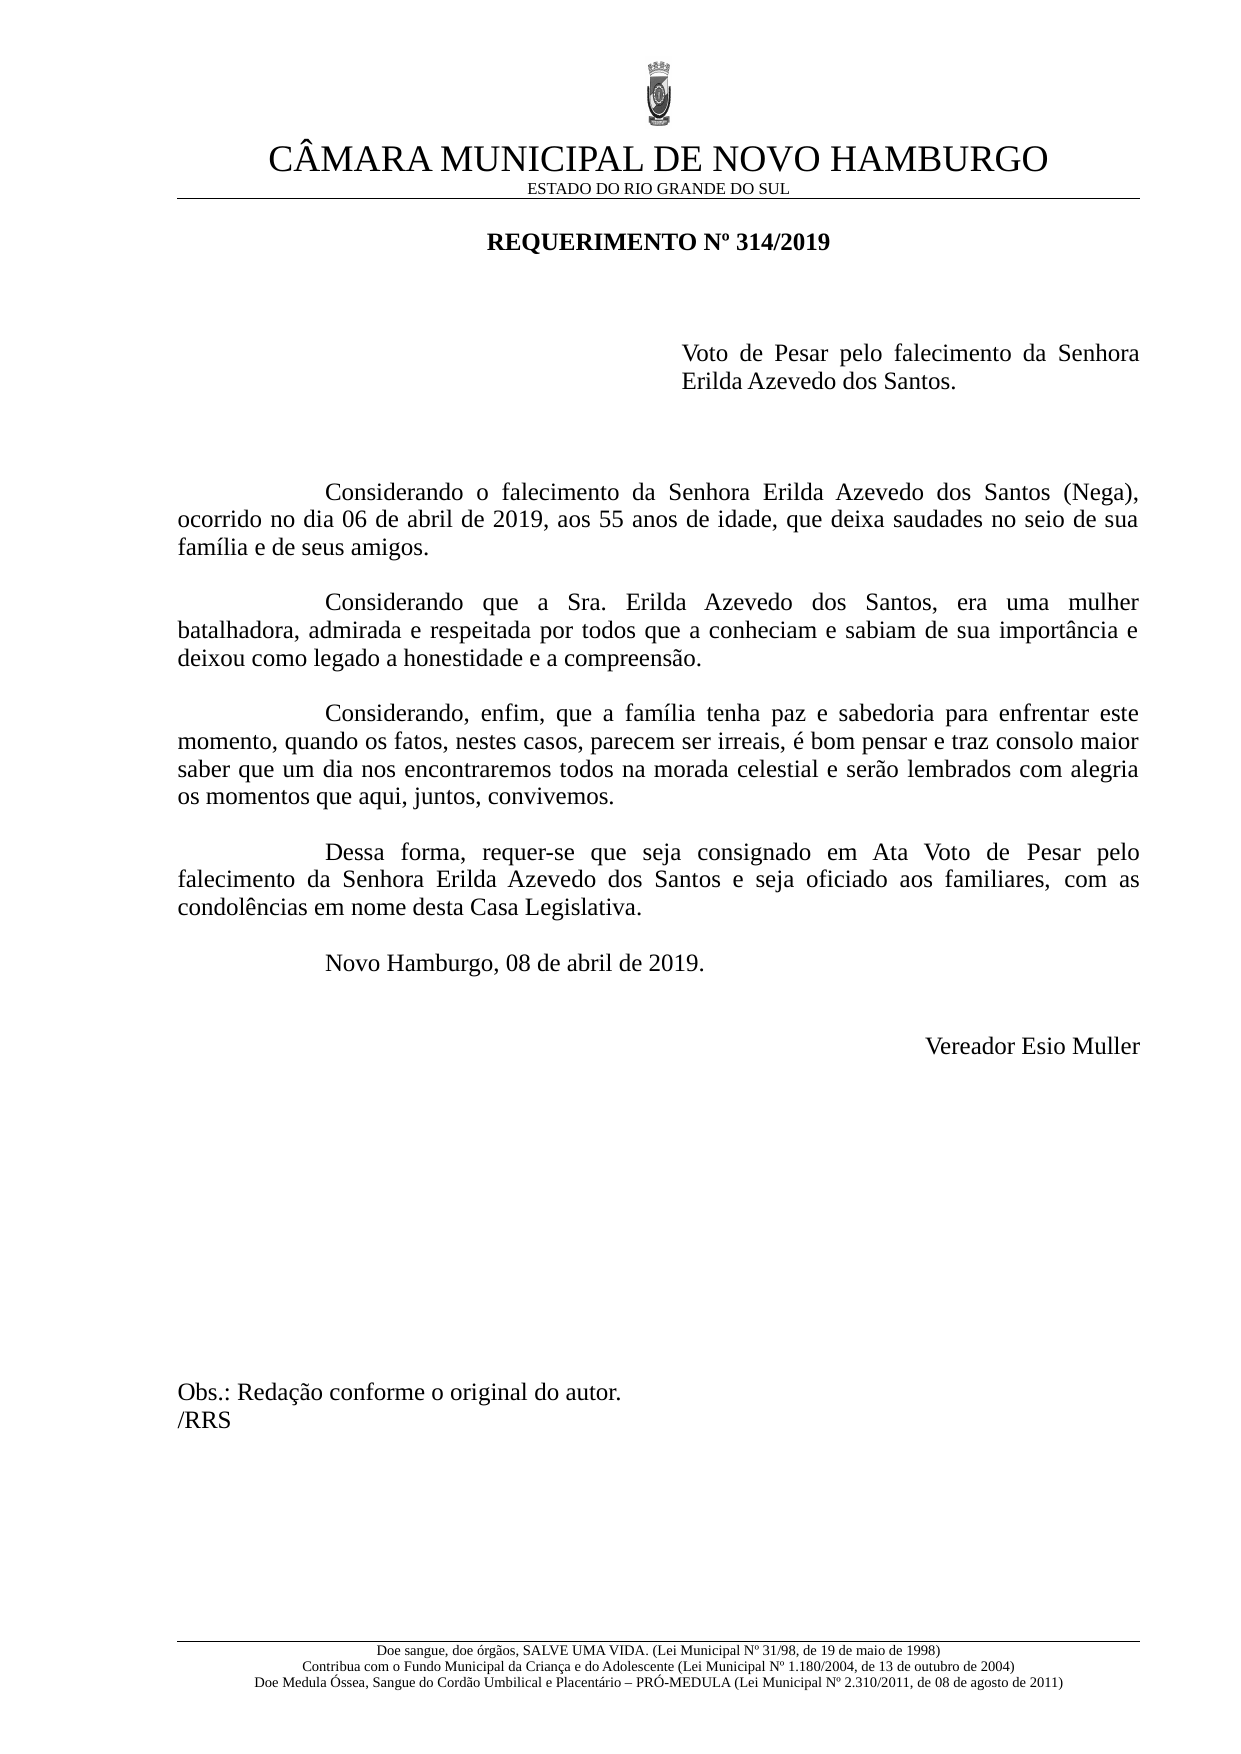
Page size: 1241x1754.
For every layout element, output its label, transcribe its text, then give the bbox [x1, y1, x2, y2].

text Considerando o falecimento da Senhora Erilda Azevedo dos Santos (Nega), ocorrido no dia 06 de abril de 2019, aos 55 anos de idade, que deixa saudades no seio de sua família e de seus amigos. [177, 478, 1140, 561]
text Obs.: Redação conforme o original do autor. [177, 1378, 1140, 1406]
text Considerando, enfim, que a família tenha paz e sabedoria para enfrentar este momento, quando os fatos, nestes casos, parecem ser irreais, é bom pensar e traz consolo maior saber que um dia nos encontraremos todos na morada celestial e serão lembrados com alegria os momentos que aqui, juntos, convivemos. [177, 699, 1140, 810]
text Novo Hamburgo, 08 de abril de 2019. [177, 949, 1140, 976]
text Vereador Esio Muller [177, 1032, 1140, 1059]
text Considerando que a Sra. Erilda Azevedo dos Santos, era uma mulher batalhadora, admirada e respeitada por todos que a conheciam e sabiam de sua importância e deixou como legado a honestidade e a compreensão. [177, 588, 1140, 672]
text /RRS [177, 1406, 1140, 1434]
text Dessa forma, requer-se que seja consignado em Ata Voto de Pesar pelo falecimento da Senhora Erilda Azevedo dos Santos e seja oficiado aos familiares, com as condolências em nome desta Casa Legislativa. [177, 838, 1140, 921]
text Voto de Pesar pelo falecimento da Senhora Erilda Azevedo dos Santos. [681, 339, 1140, 394]
text REQUERIMENTO Nº 314/2019 [177, 228, 1140, 256]
